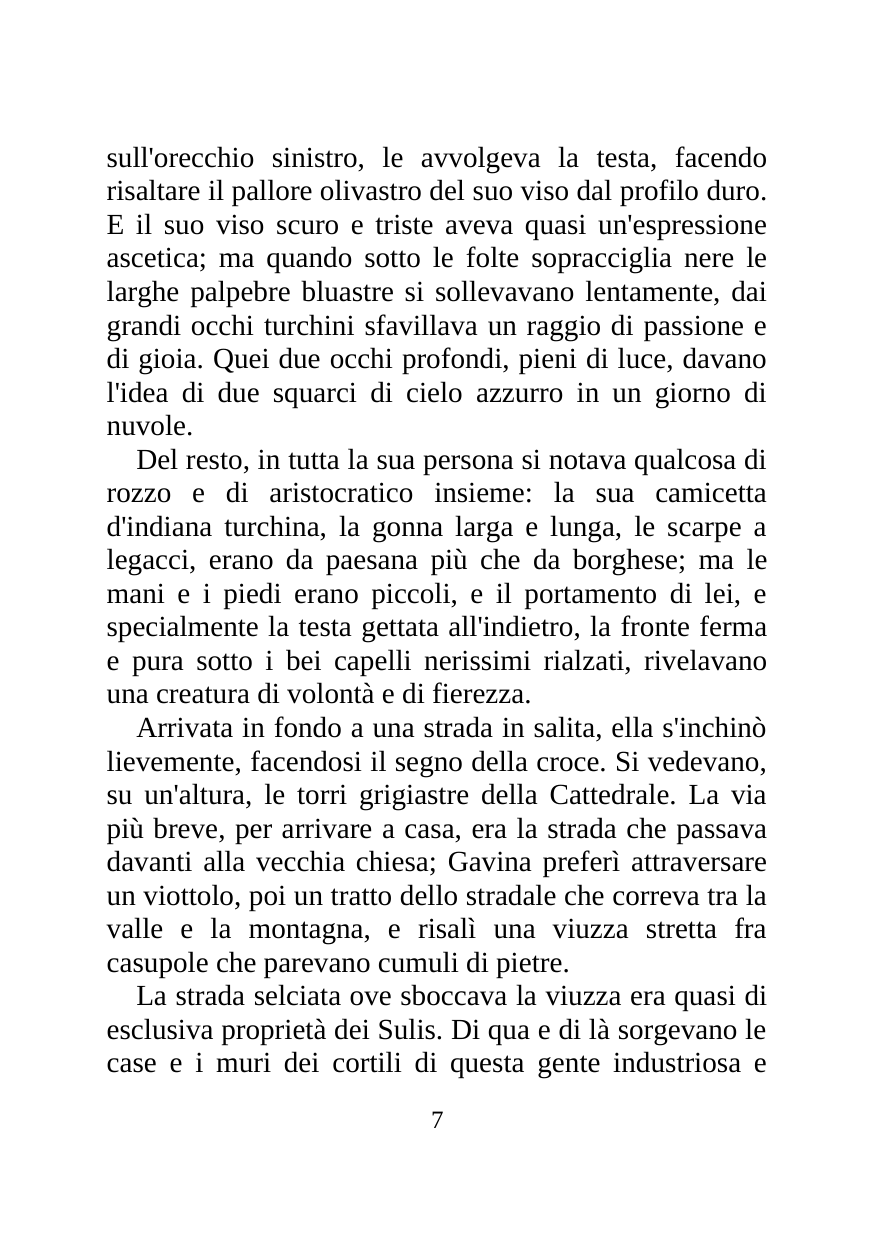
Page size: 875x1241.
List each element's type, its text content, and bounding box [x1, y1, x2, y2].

text La strada selciata ove sboccava la viuzza era quasi di esclusiva proprietà dei Sulis. Di qua e di là sorgevano le case e i muri dei cortili di questa gente industriosa e [106, 978, 768, 1079]
text Del resto, in tutta la sua persona si notava qualcosa di rozzo e di aristocratico insieme: la sua camicetta d'indiana turchina, la gonna larga e lunga, le scarpe a legacci, erano da paesana più che da borghese; ma le mani e i piedi erano piccoli, e il portamento di lei, e specialmente la testa gettata all'indietro, la fronte ferma e pura sotto i bei capelli nerissimi rialzati, rivelavano una creatura di volontà e di fierezza. [106, 442, 768, 710]
text Arrivata in fondo a una strada in salita, ella s'inchinò lievemente, facendosi il segno della croce. Si vedevano, su un'altura, le torri grigiastre della Cattedrale. La via più breve, per arrivare a casa, era la strada che passava davanti alla vecchia chiesa; Gavina preferì attraversare un viottolo, poi un tratto dello stradale che correva tra la valle e la montagna, e risalì una viuzza stretta fra casupole che parevano cumuli di pietre. [106, 710, 768, 978]
text sull'orecchio sinistro, le avvolgeva la testa, facendo risaltare il pallore olivastro del suo viso dal profilo duro. E il suo viso scuro e triste aveva quasi un'espressione ascetica; ma quando sotto le folte sopracciglia nere le larghe palpebre bluastre si sollevavano lentamente, dai grandi occhi turchini sfavillava un raggio di passione e di gioia. Quei due occhi profondi, pieni di luce, davano l'idea di due squarci di cielo azzurro in un giorno di nuvole. [106, 140, 768, 442]
